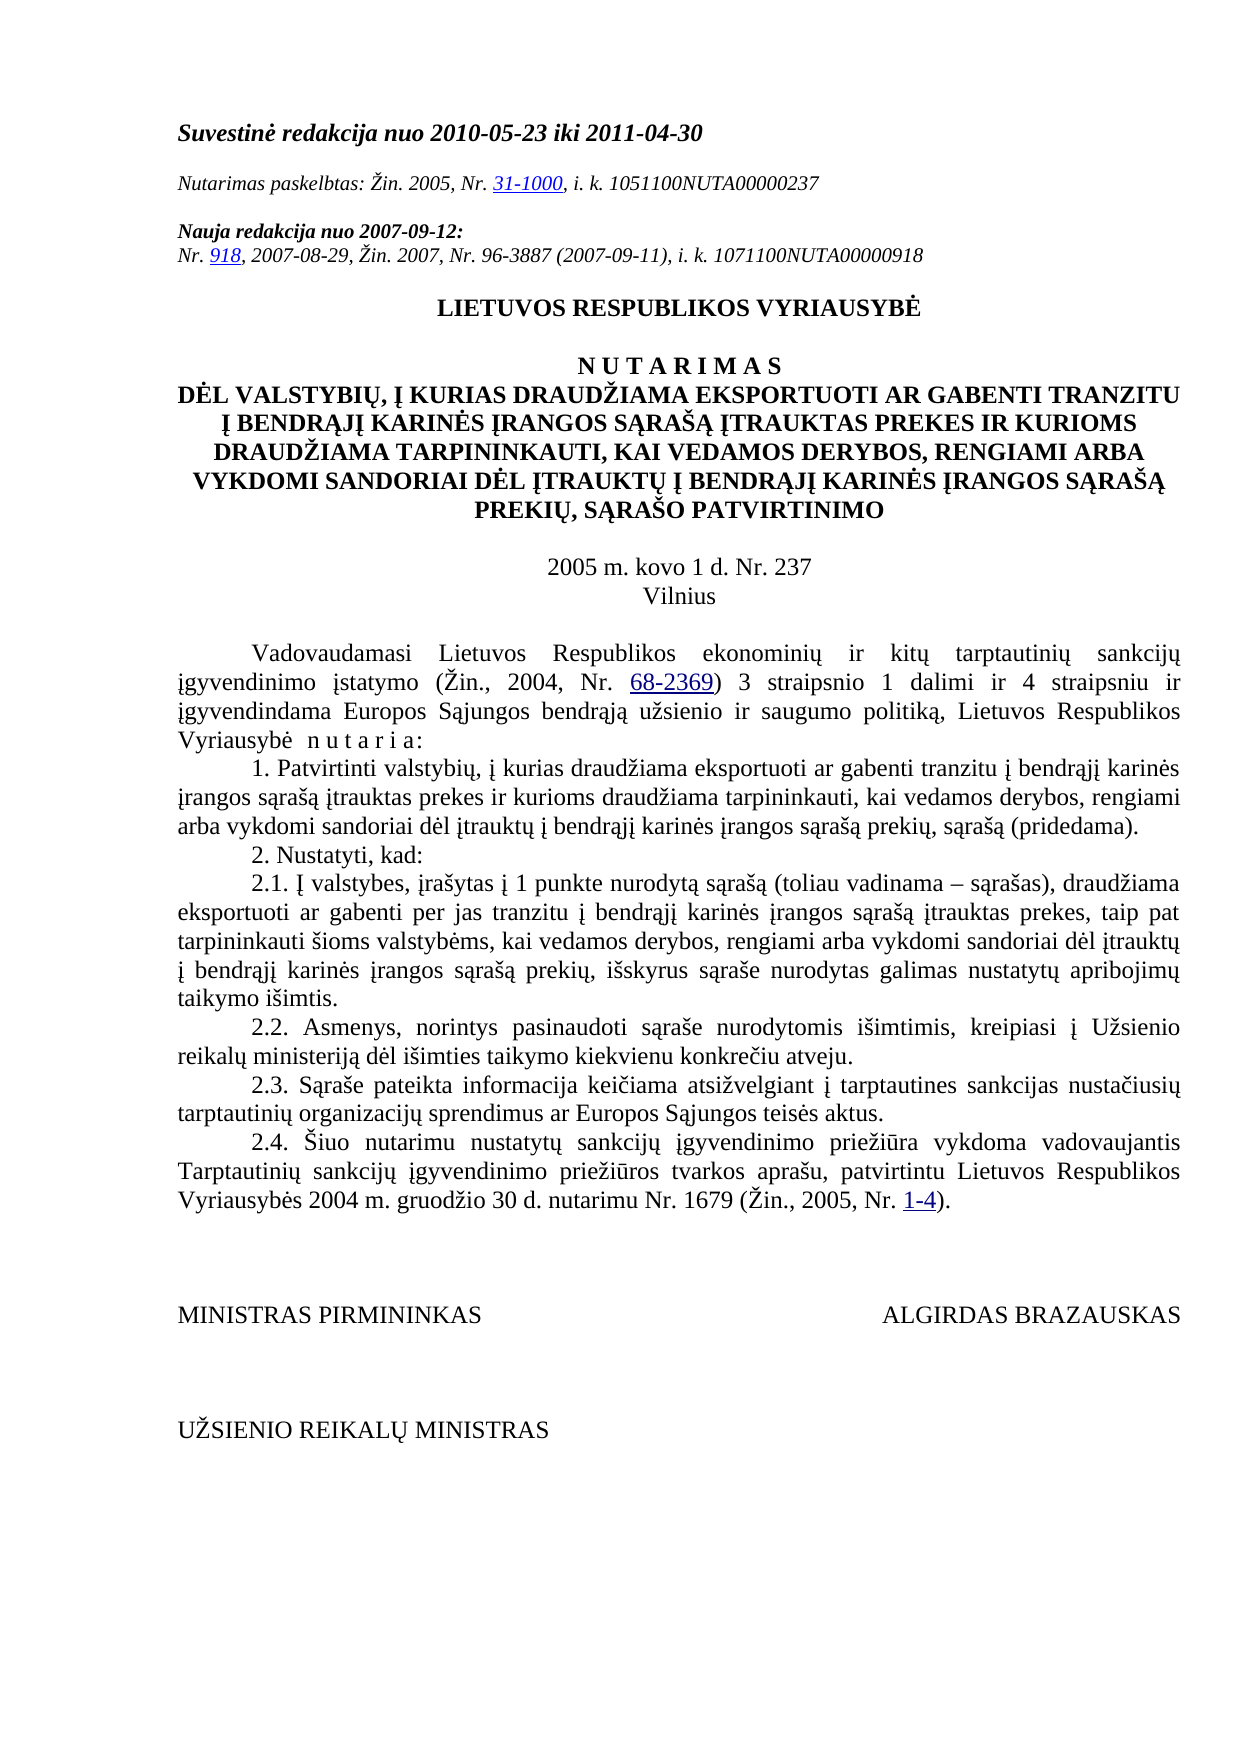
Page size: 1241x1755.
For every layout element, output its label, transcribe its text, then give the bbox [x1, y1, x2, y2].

text 2. Nustatyti, kad: [177, 840, 1181, 868]
text 2.1. Į valstybes, įrašytas į 1 punkte nurodytą sąrašą (toliau vadinama – sąrašas), draudžiama eksportuoti ar gabenti per jas tranzitu į bendrąjį karinės įrangos sąrašą įtrauktas prekes, taip pat tarpininkauti šioms valstybėms, kai vedamos derybos, rengiami arba vykdomi sandoriai dėl įtrauktų į bendrąjį karinės įrangos sąrašą prekių, išskyrus sąraše nurodytas galimas nustatytų apribojimų taikymo išimtis. [177, 868, 1181, 1012]
text LIETUVOS RESPUBLIKOS VYRIAUSYBĖ [177, 293, 1181, 322]
text Nutarimas paskelbtas: Žin. 2005, Nr. 31-1000, i. k. 1051100NUTA00000237 [177, 171, 1181, 195]
text DĖL VALSTYBIŲ, Į KURIAS DRAUDŽIAMA EKSPORTUOTI AR GABENTI TRANZITU Į BENDRĄJĮ KARINĖS ĮRANGOS SĄRAŠĄ ĮTRAUKTAS PREKES IR KURIOMS DRAUDŽIAMA TARPININKAUTI, KAI VEDAMOS DERYBOS, RENGIAMI ARBA VYKDOMI SANDORIAI DĖL ĮTRAUKTŲ Į BENDRĄJĮ KARINĖS ĮRANGOS SĄRAŠĄ PREKIŲ, SĄRAŠO PATVIRTINIMO [177, 380, 1181, 523]
text NUTARIMAS [177, 351, 1181, 380]
text 2.4. Šiuo nutarimu nustatytų sankcijų įgyvendinimo priežiūra vykdoma vadovaujantis Tarptautinių sankcijų įgyvendinimo priežiūros tvarkos aprašu, patvirtintu Lietuvos Respublikos Vyriausybės 2004 m. gruodžio 30 d. nutarimu Nr. 1679 (Žin., 2005, Nr. 1-4). [177, 1127, 1181, 1213]
text Vilnius [177, 581, 1181, 610]
text Nr. 918, 2007-08-29, Žin. 2007, Nr. 96-3887 (2007-09-11), i. k. 1071100NUTA00000918 [177, 243, 1181, 267]
text MINISTRAS PIRMININKAS ALGIRDAS BRAZAUSKAS [177, 1300, 1181, 1328]
text 2.3. Sąraše pateikta informacija keičiama atsižvelgiant į tarptautines sankcijas nustačiusių tarptautinių organizacijų sprendimus ar Europos Sąjungos teisės aktus. [177, 1070, 1181, 1127]
text UŽSIENIO REIKALŲ MINISTRAS [177, 1415, 1181, 1443]
text 2005 m. kovo 1 d. Nr. 237 [177, 552, 1181, 581]
text Nauja redakcija nuo 2007-09-12: [177, 219, 1181, 243]
text Suvestinė redakcija nuo 2010-05-23 iki 2011-04-30 [177, 118, 1181, 147]
text Vadovaudamasi Lietuvos Respublikos ekonominių ir kitų tarptautinių sankcijų įgyvendinimo įstatymo (Žin., 2004, Nr. 68-2369) 3 straipsnio 1 dalimi ir 4 straipsniu ir įgyvendindama Europos Sąjungos bendrąją užsienio ir saugumo politiką, Lietuvos Respublikos Vyriausybė nutaria: [177, 638, 1181, 753]
text 1. Patvirtinti valstybių, į kurias draudžiama eksportuoti ar gabenti tranzitu į bendrąjį karinės įrangos sąrašą įtrauktas prekes ir kurioms draudžiama tarpininkauti, kai vedamos derybos, rengiami arba vykdomi sandoriai dėl įtrauktų į bendrąjį karinės įrangos sąrašą prekių, sąrašą (pridedama). [177, 753, 1181, 840]
text 2.2. Asmenys, norintys pasinaudoti sąraše nurodytomis išimtimis, kreipiasi į Užsienio reikalų ministeriją dėl išimties taikymo kiekvienu konkrečiu atveju. [177, 1012, 1181, 1070]
